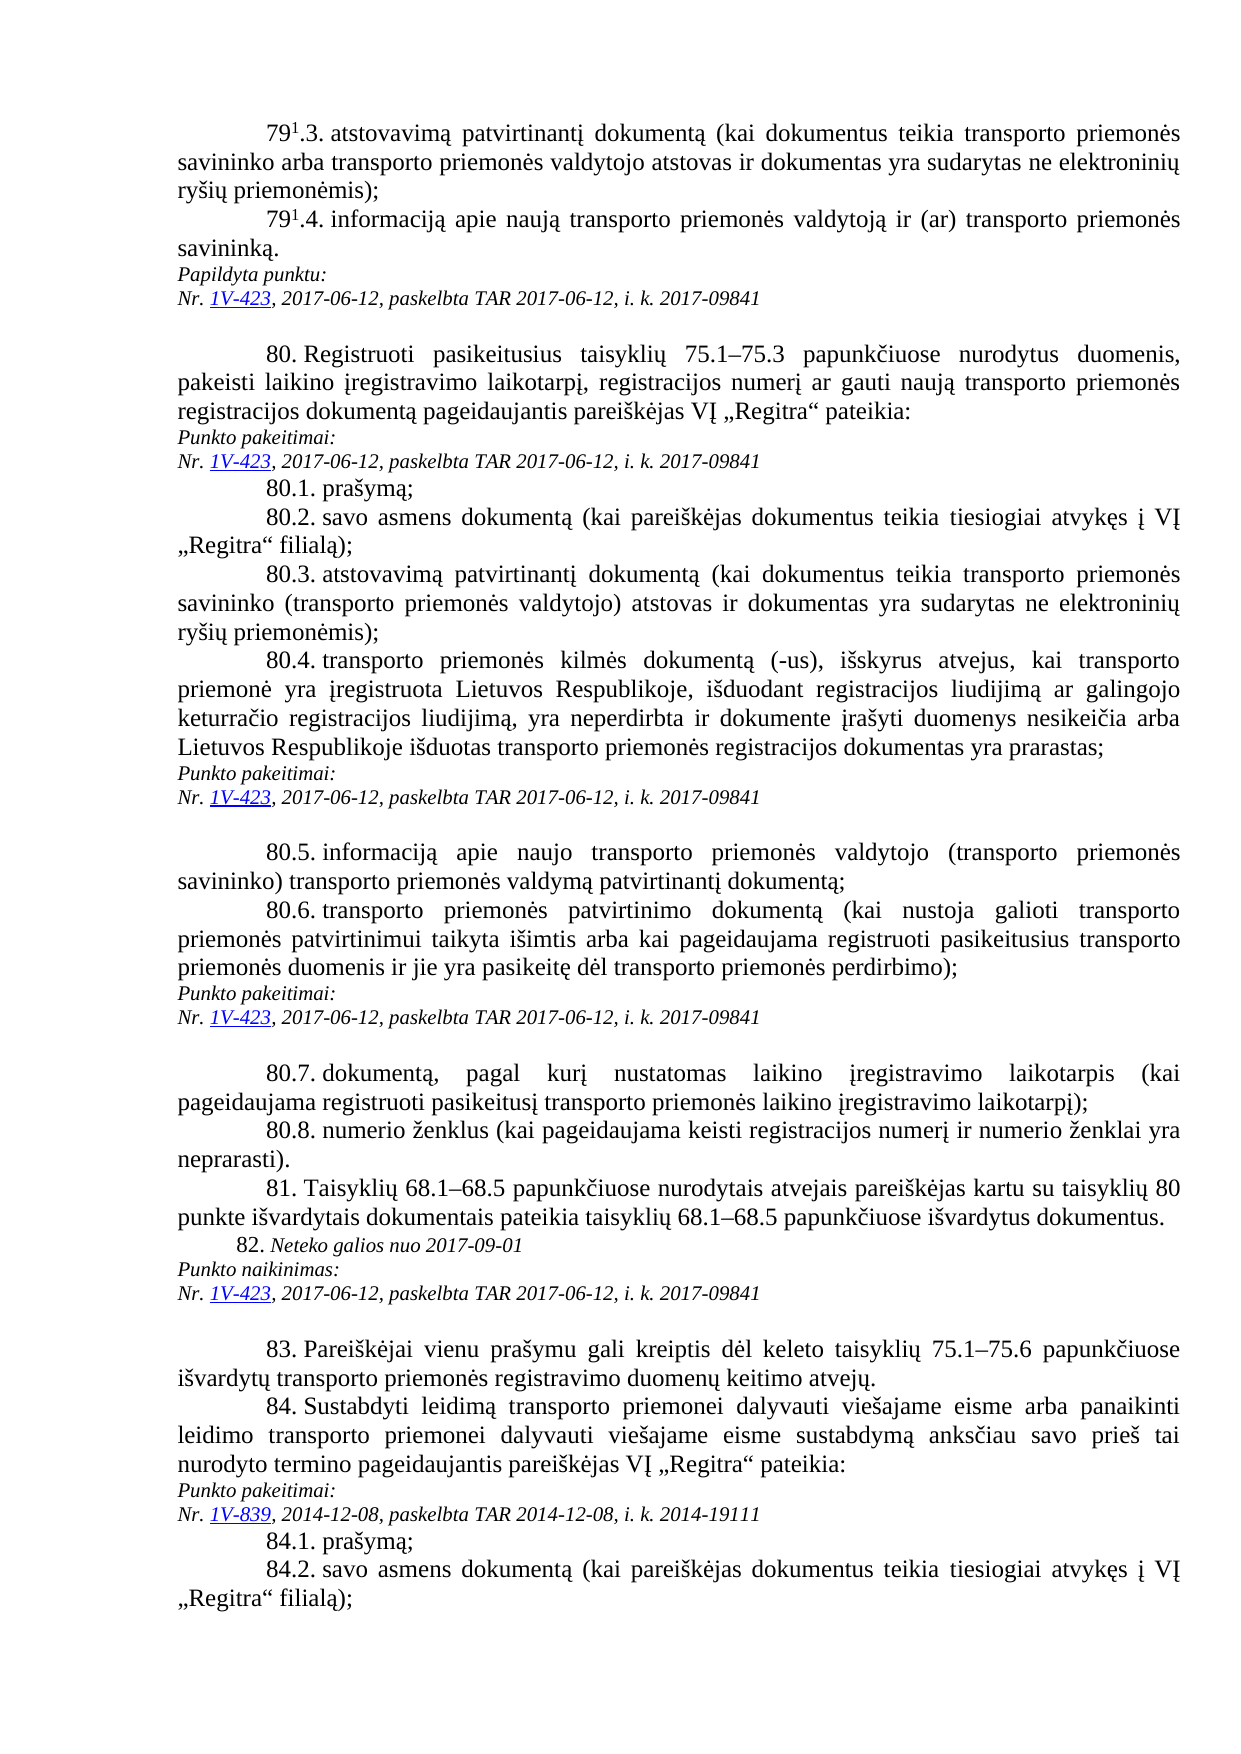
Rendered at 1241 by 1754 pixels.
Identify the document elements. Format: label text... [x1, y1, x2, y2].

text Punkto pakeitimai: [177, 981, 1181, 1005]
text Punkto pakeitimai: [177, 1478, 1181, 1502]
text 80.3. atstovavimą patvirtinantį dokumentą (kai dokumentus teikia transporto priemonės savininko (transporto priemonės valdytojo) atstovas ir dokumentas yra sudarytas ne elektroninių ryšių priemonėmis); [177, 559, 1181, 646]
text 81. Taisyklių 68.1–68.5 papunkčiuose nurodytais atvejais pareiškėjas kartu su taisyklių 80 punkte išvardytais dokumentais pateikia taisyklių 68.1–68.5 papunkčiuose išvardytus dokumentus. [177, 1173, 1181, 1231]
text Punkto pakeitimai: [177, 761, 1181, 785]
text Nr. 1V-423, 2017-06-12, paskelbta TAR 2017-06-12, i. k. 2017-09841 [177, 286, 1181, 310]
text Punkto pakeitimai: [177, 425, 1181, 449]
text 80.2. savo asmens dokumentą (kai pareiškėjas dokumentus teikia tiesiogiai atvykęs į VĮ „Regitra“ filialą); [177, 502, 1181, 559]
text 80.5. informaciją apie naujo transporto priemonės valdytojo (transporto priemonės savininko) transporto priemonės valdymą patvirtinantį dokumentą; [177, 837, 1181, 895]
text Punkto naikinimas: [177, 1257, 1181, 1281]
text Nr. 1V-423, 2017-06-12, paskelbta TAR 2017-06-12, i. k. 2017-09841 [177, 1281, 1181, 1305]
text 80.4. transporto priemonės kilmės dokumentą (-us), išskyrus atvejus, kai transporto priemonė yra įregistruota Lietuvos Respublikoje, išduodant registracijos liudijimą ar galingojo keturračio registracijos liudijimą, yra neperdirbta ir dokumente įrašyti duomenys nesikeičia arba Lietuvos Respublikoje išduotas transporto priemonės registracijos dokumentas yra prarastas; [177, 646, 1181, 761]
text Nr. 1V-423, 2017-06-12, paskelbta TAR 2017-06-12, i. k. 2017-09841 [177, 785, 1181, 809]
text 84.2. savo asmens dokumentą (kai pareiškėjas dokumentus teikia tiesiogiai atvykęs į VĮ „Regitra“ filialą); [177, 1554, 1181, 1612]
text 791.3. atstovavimą patvirtinantį dokumentą (kai dokumentus teikia transporto priemonės savininko arba transporto priemonės valdytojo atstovas ir dokumentas yra sudarytas ne elektroninių ryšių priemonėmis); [177, 118, 1181, 204]
text Nr. 1V-423, 2017-06-12, paskelbta TAR 2017-06-12, i. k. 2017-09841 [177, 449, 1181, 473]
text 84. Sustabdyti leidimą transporto priemonei dalyvauti viešajame eisme arba panaikinti leidimo transporto priemonei dalyvauti viešajame eisme sustabdymą anksčiau savo prieš tai nurodyto termino pageidaujantis pareiškėjas VĮ „Regitra“ pateikia: [177, 1391, 1181, 1478]
text Nr. 1V-839, 2014-12-08, paskelbta TAR 2014-12-08, i. k. 2014-19111 [177, 1502, 1181, 1526]
text 80.7. dokumentą, pagal kurį nustatomas laikino įregistravimo laikotarpis (kai pageidaujama registruoti pasikeitusį transporto priemonės laikino įregistravimo laikotarpį); [177, 1058, 1181, 1116]
text 84.1. prašymą; [177, 1526, 1181, 1554]
text 80.6. transporto priemonės patvirtinimo dokumentą (kai nustoja galioti transporto priemonės patvirtinimui taikyta išimtis arba kai pageidaujama registruoti pasikeitusius transporto priemonės duomenis ir jie yra pasikeitę dėl transporto priemonės perdirbimo); [177, 895, 1181, 981]
text 791.4. informaciją apie naują transporto priemonės valdytoją ir (ar) transporto priemonės savininką. [177, 204, 1181, 262]
text Nr. 1V-423, 2017-06-12, paskelbta TAR 2017-06-12, i. k. 2017-09841 [177, 1005, 1181, 1029]
text 80.8. numerio ženklus (kai pageidaujama keisti registracijos numerį ir numerio ženklai yra neprarasti). [177, 1116, 1181, 1173]
text 80. Registruoti pasikeitusius taisyklių 75.1–75.3 papunkčiuose nurodytus duomenis, pakeisti laikino įregistravimo laikotarpį, registracijos numerį ar gauti naują transporto priemonės registracijos dokumentą pageidaujantis pareiškėjas VĮ „Regitra“ pateikia: [177, 339, 1181, 425]
text Papildyta punktu: [177, 262, 1181, 286]
text 82. Neteko galios nuo 2017-09-01 [177, 1231, 1181, 1257]
text 83. Pareiškėjai vienu prašymu gali kreiptis dėl keleto taisyklių 75.1–75.6 papunkčiuose išvardytų transporto priemonės registravimo duomenų keitimo atvejų. [177, 1334, 1181, 1391]
text 80.1. prašymą; [177, 473, 1181, 502]
